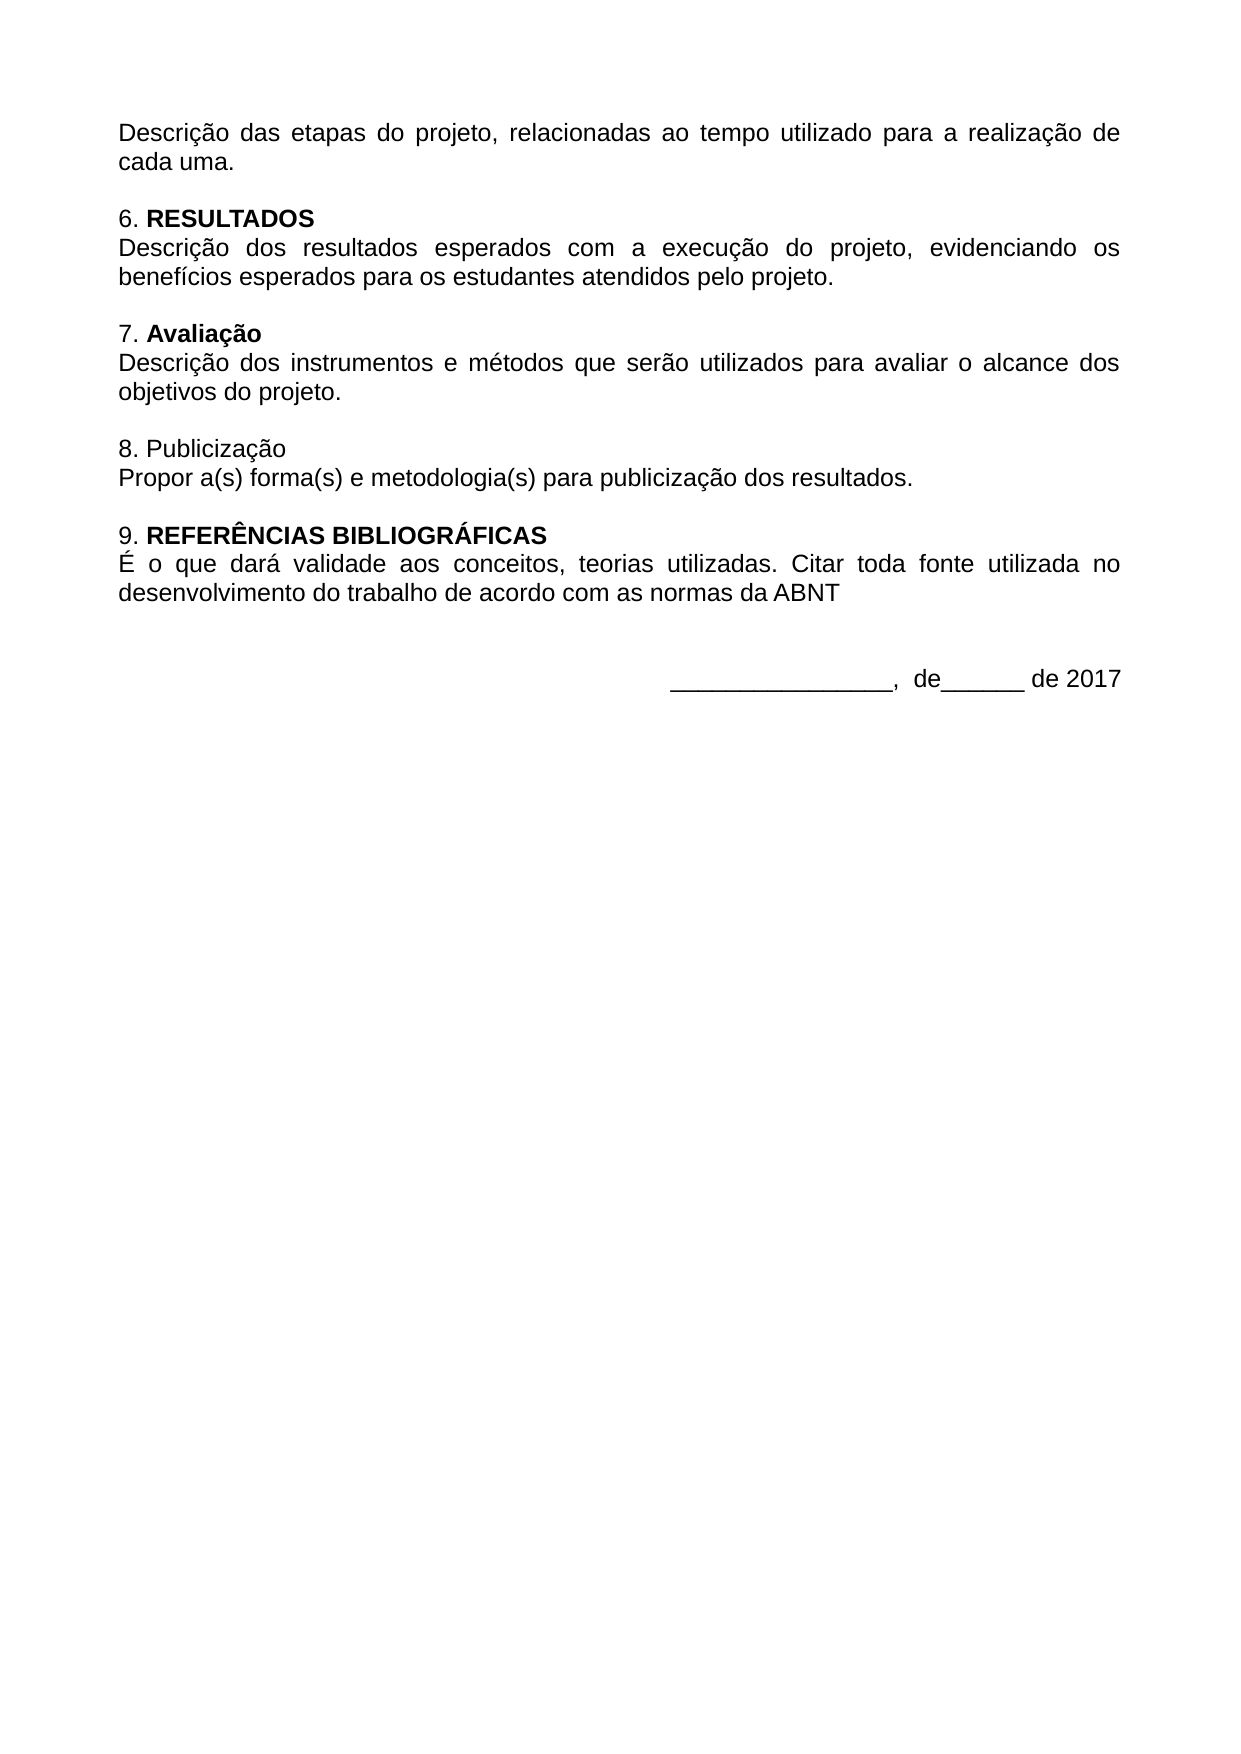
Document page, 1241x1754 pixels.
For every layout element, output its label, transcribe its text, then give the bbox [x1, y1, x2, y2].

text 7. Avaliação [118, 319, 1122, 348]
text 6. RESULTADOS [118, 204, 1122, 233]
text Descrição dos resultados esperados com a execução do projeto, evidenciando os benefícios esperados para os estudantes atendidos pelo projeto. [118, 233, 1122, 291]
text Propor a(s) forma(s) e metodologia(s) para publicização dos resultados. [118, 463, 1122, 492]
text É o que dará validade aos conceitos, teorias utilizadas. Citar toda fonte utilizada no desenvolvimento do trabalho de acordo com as normas da ABNT [118, 549, 1122, 607]
text Descrição dos instrumentos e métodos que serão utilizados para avaliar o alcance dos objetivos do projeto. [118, 348, 1122, 406]
text ________________, de______ de 2017 [118, 664, 1122, 693]
text Descrição das etapas do projeto, relacionadas ao tempo utilizado para a realização de cada uma. [118, 118, 1122, 176]
text 9. REFERÊNCIAS BIBLIOGRÁFICAS [118, 521, 1122, 549]
text 8. Publicização [118, 434, 1122, 463]
